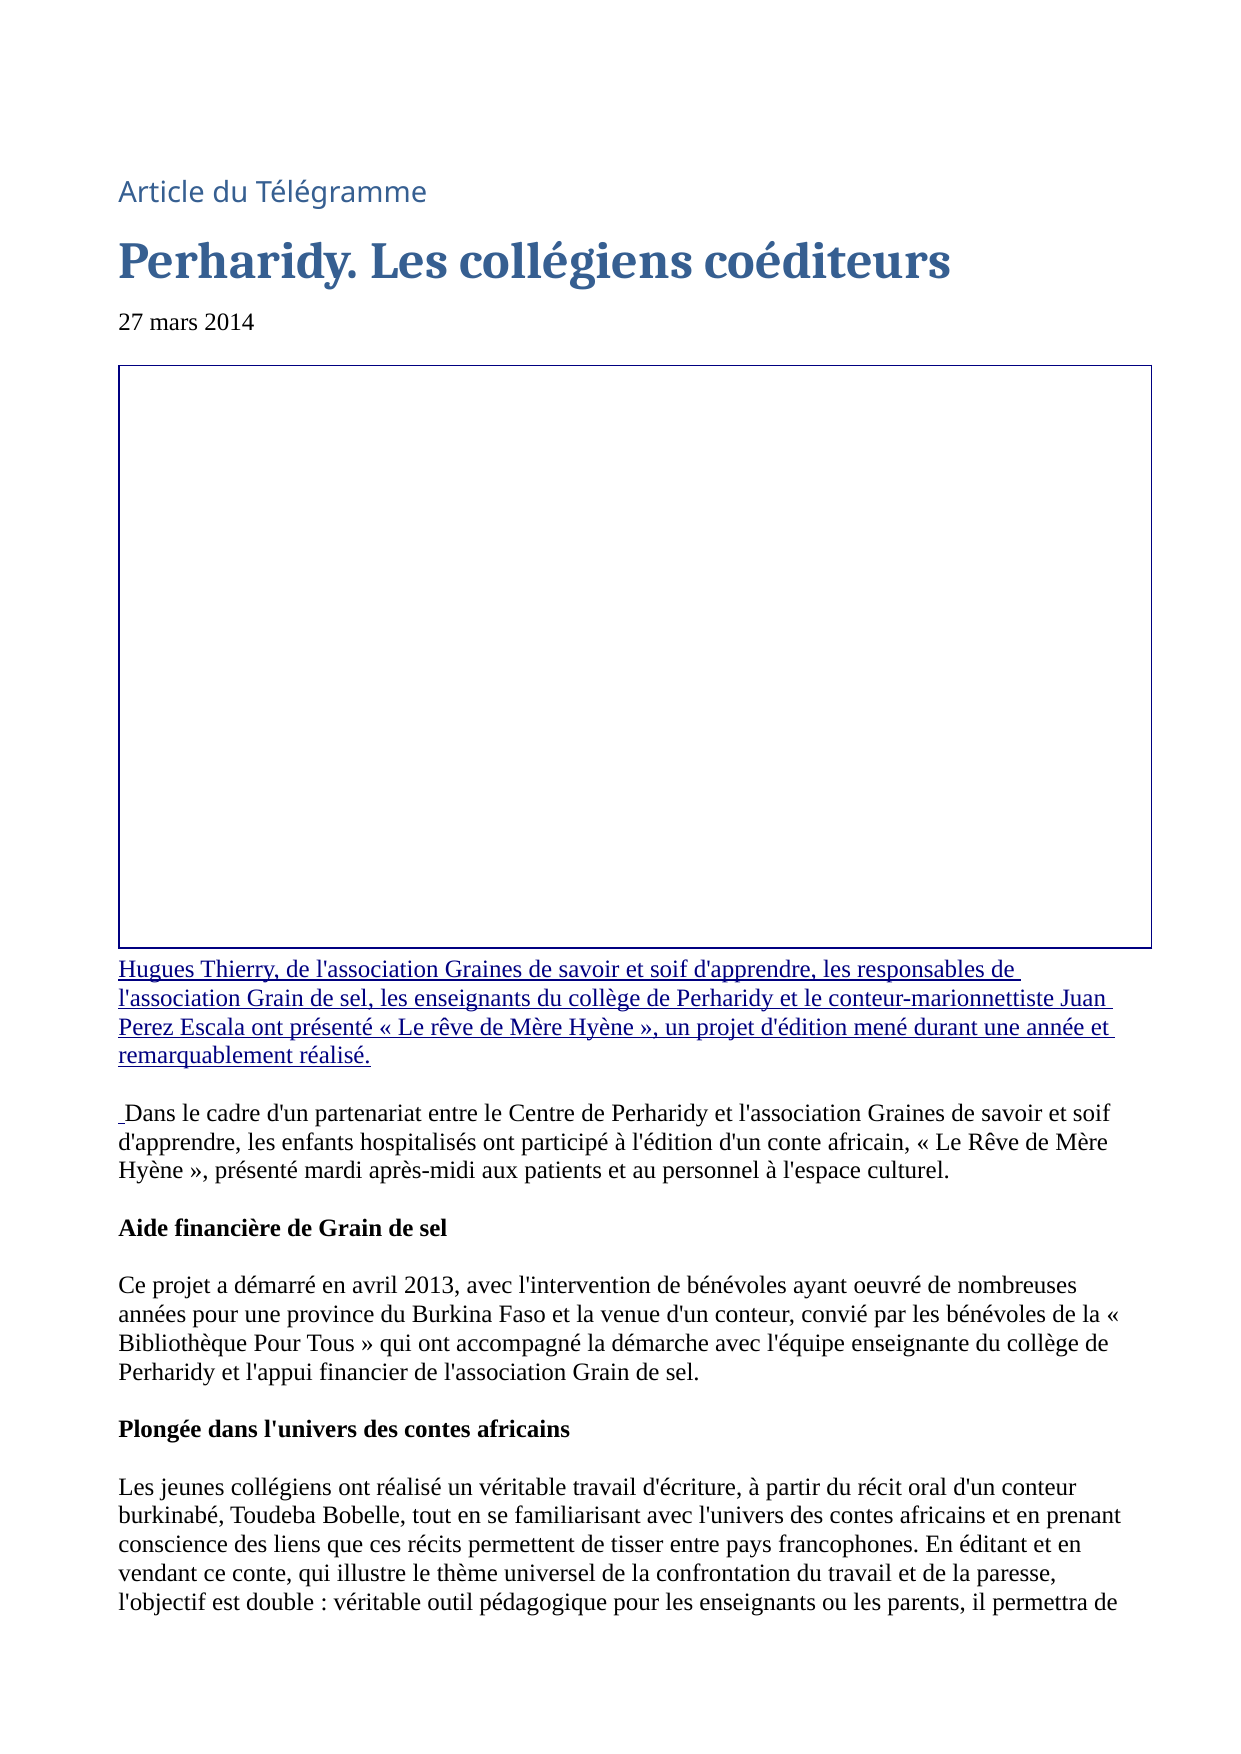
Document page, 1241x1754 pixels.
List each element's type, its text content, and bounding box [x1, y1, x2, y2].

text [118, 336, 1151, 365]
subtitle Perharidy. Les collégiens coéditeurs [118, 227, 1122, 291]
text 27 mars 2014 [118, 307, 1122, 336]
text Dans le cadre d'un partenariat entre le Centre de Perharidy et l'association Graines de savoir et soif d'apprendre, les enfants hospitalisés ont participé à l'édition d'un conte africain, « Le Rêve de Mère Hyène », présenté mardi après-midi aux patients et au personnel à l'espace culturel. Aide financière de Grain de sel Ce projet a démarré en avril 2013, avec l'intervention de bénévoles ayant oeuvré de nombreuses années pour une province du Burkina Faso et la venue d'un conteur, convié par les bénévoles de la « Bibliothèque Pour Tous » qui ont accompagné la démarche avec l'équipe enseignante du collège de Perharidy et l'appui financier de l'association Grain de sel. Plongée dans l'univers des contes africains Les jeunes collégiens ont réalisé un véritable travail d'écriture, à partir du récit oral d'un conteur burkinabé, Toudeba Bobelle, tout en se familiarisant avec l'univers des contes africains et en prenant conscience des liens que ces récits permettent de tisser entre pays francophones. En éditant et en vendant ce conte, qui illustre le thème universel de la confrontation du travail et de la paresse, l'objectif est double : véritable outil pédagogique pour les enseignants ou les parents, il permettra de [118, 1098, 1122, 1616]
text Hugues Thierry, de l'association Graines de savoir et soif d'apprendre, les responsables de l'association Grain de sel, les enseignants du collège de Perharidy et le conteur-marionnettiste Juan Perez Escala ont présenté « Le rêve de Mère Hyène », un projet d'édition mené durant une année et remarquablement réalisé. [118, 949, 1122, 1069]
text [120, 366, 1122, 947]
text Article du Télégramme [118, 147, 1122, 211]
